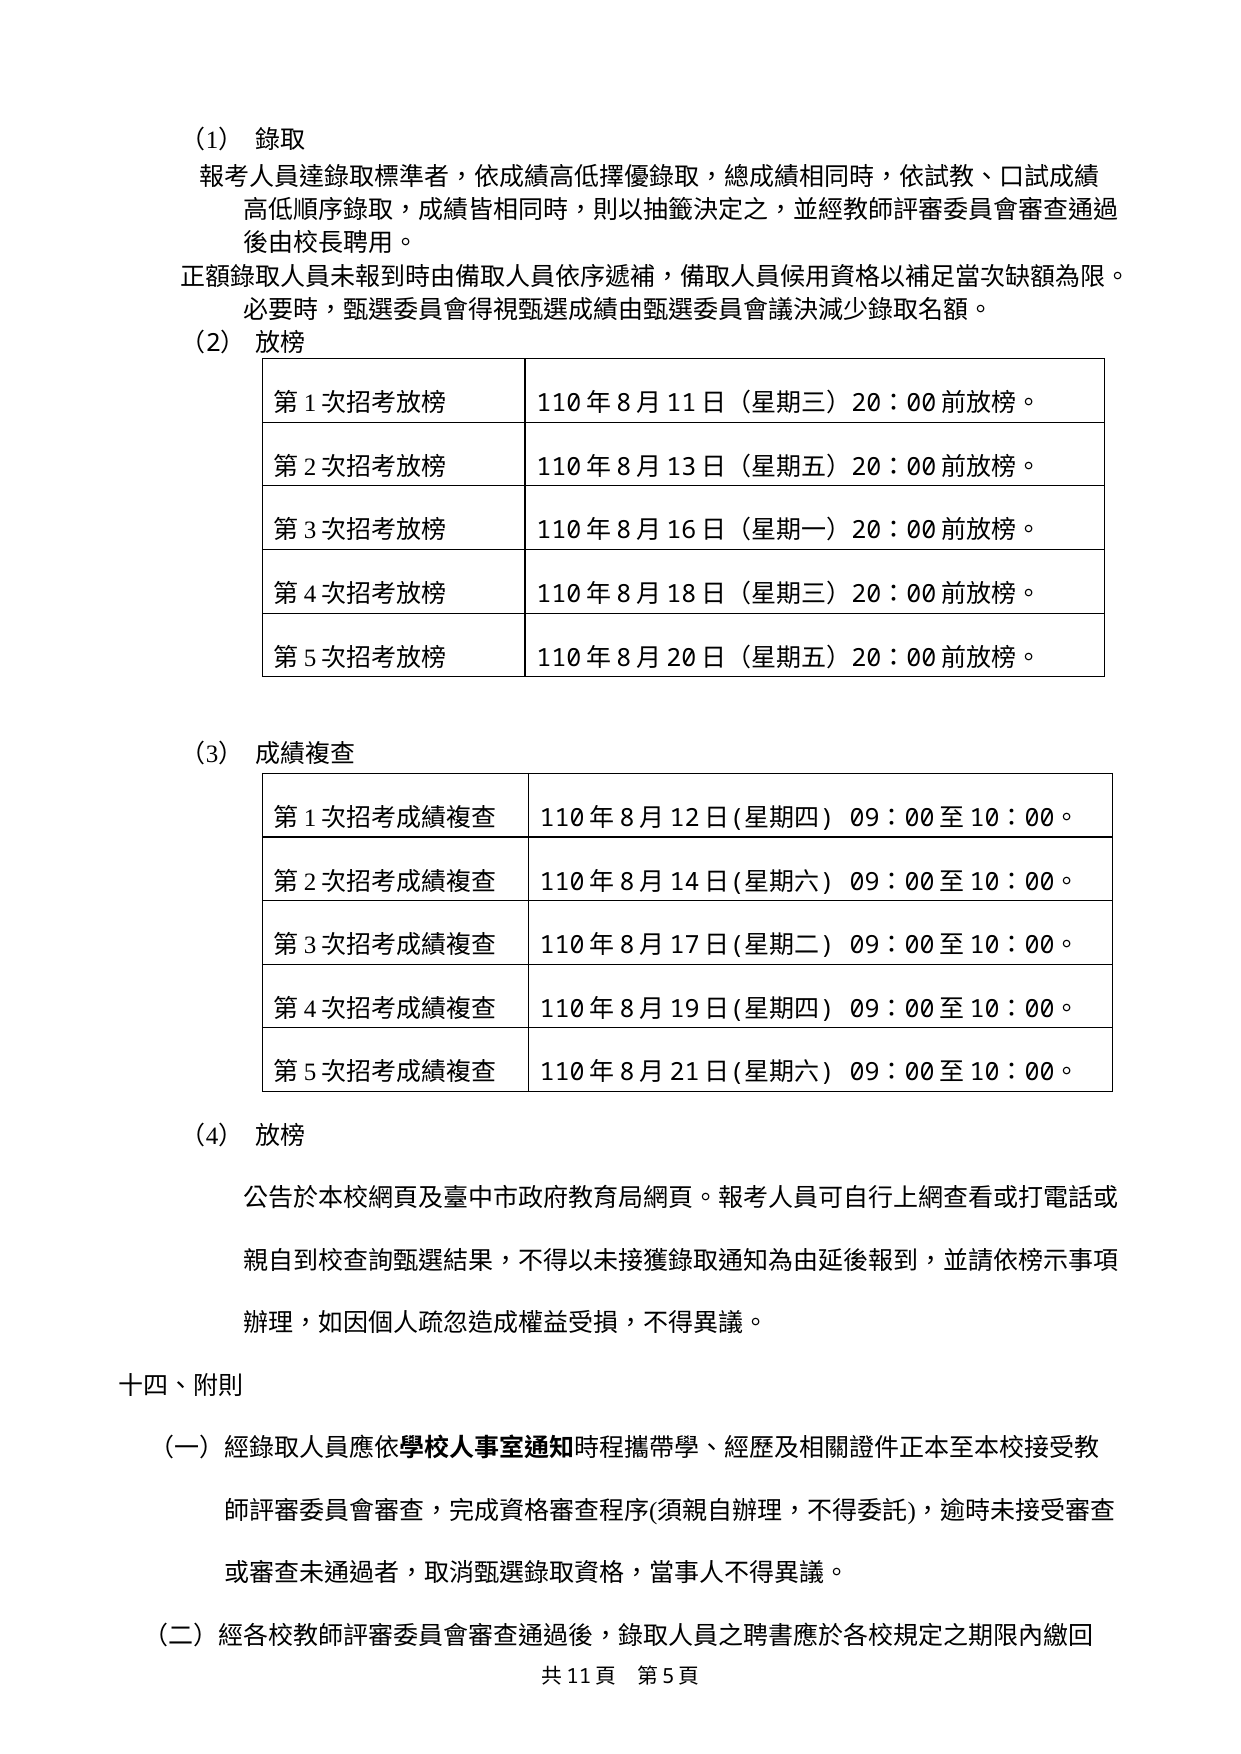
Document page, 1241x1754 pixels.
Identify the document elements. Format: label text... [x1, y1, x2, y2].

table_cell 第3次招考成績複查 [263, 901, 528, 963]
list 放榜 [181, 325, 1122, 358]
table_cell 第2次招考成績複查 [263, 838, 528, 900]
table_cell 110年8月16日（星期一）20：00前放榜。 [526, 486, 1104, 549]
list 錄取 [181, 96, 1122, 158]
table_header 第1次招考放榜 [263, 359, 524, 422]
list 成績複查 [181, 710, 1122, 773]
table_cell 110年8月14日(星期六) 09：00至10：00。 [529, 838, 1112, 900]
table_cell 110年8月21日(星期六) 09：00至10：00。 [529, 1028, 1112, 1091]
table_cell 110年8月17日(星期二) 09：00至10：00。 [529, 901, 1112, 963]
table_cell 第2次招考放榜 [263, 423, 524, 485]
table_cell 110年8月19日(星期四) 09：00至10：00。 [529, 965, 1112, 1027]
text 十四、附則 [118, 1342, 1122, 1404]
text 公告於本校網頁及臺中市政府教育局網頁。報考人員可自行上網查看或打電話或親自到校查詢甄選結果，不得以未接獲錄取通知為由延後報到，並請依榜示事項辦理，如因個人疏忽造成權益受損，不得異議。 [243, 1154, 1122, 1342]
table_cell 第5次招考放榜 [263, 614, 524, 676]
table_cell 第5次招考成績複查 [263, 1028, 528, 1091]
table_cell 第3次招考放榜 [263, 486, 524, 549]
table_header 110年8月11日（星期三）20：00前放榜。 [526, 359, 1104, 422]
table_cell 110年8月20日（星期五）20：00前放榜。 [526, 614, 1104, 676]
table_cell 第4次招考放榜 [263, 550, 524, 612]
table_cell 110年8月18日（星期三）20：00前放榜。 [526, 550, 1104, 612]
table_cell 第4次招考成績複查 [263, 965, 528, 1027]
text 報考人員達錄取標準者，依成績高低擇優錄取，總成績相同時，依試教、口試成績高低順序錄取，成績皆相同時，則以抽籤決定之，並經教師評審委員會審查通過後由校長聘用。 [156, 158, 1122, 258]
list 放榜 [181, 1092, 1122, 1154]
table_header 110年8月12日(星期四) 09：00至10：00。 [529, 774, 1112, 836]
text 正額錄取人員未報到時由備取人員依序遞補，備取人員候用資格以補足當次缺額為限。必要時，甄選委員會得視甄選成績由甄選委員會議決減少錄取名額。 [118, 258, 1122, 325]
table_header 第1次招考成績複查 [263, 774, 528, 836]
text （一）經錄取人員應依學校人事室通知時程攜帶學、經歷及相關證件正本至本校接受教師評審委員會審查，完成資格審查程序(須親自辦理，不得委託)，逾時未接受審查或審查未通過者，取消甄選錄取資格，當事人不得異議。 [149, 1404, 1122, 1592]
table_cell 110年8月13日（星期五）20：00前放榜。 [526, 423, 1104, 485]
text （二）經各校教師評審委員會審查通過後，錄取人員之聘書應於各校規定之期限內繳回 [143, 1592, 1122, 1654]
